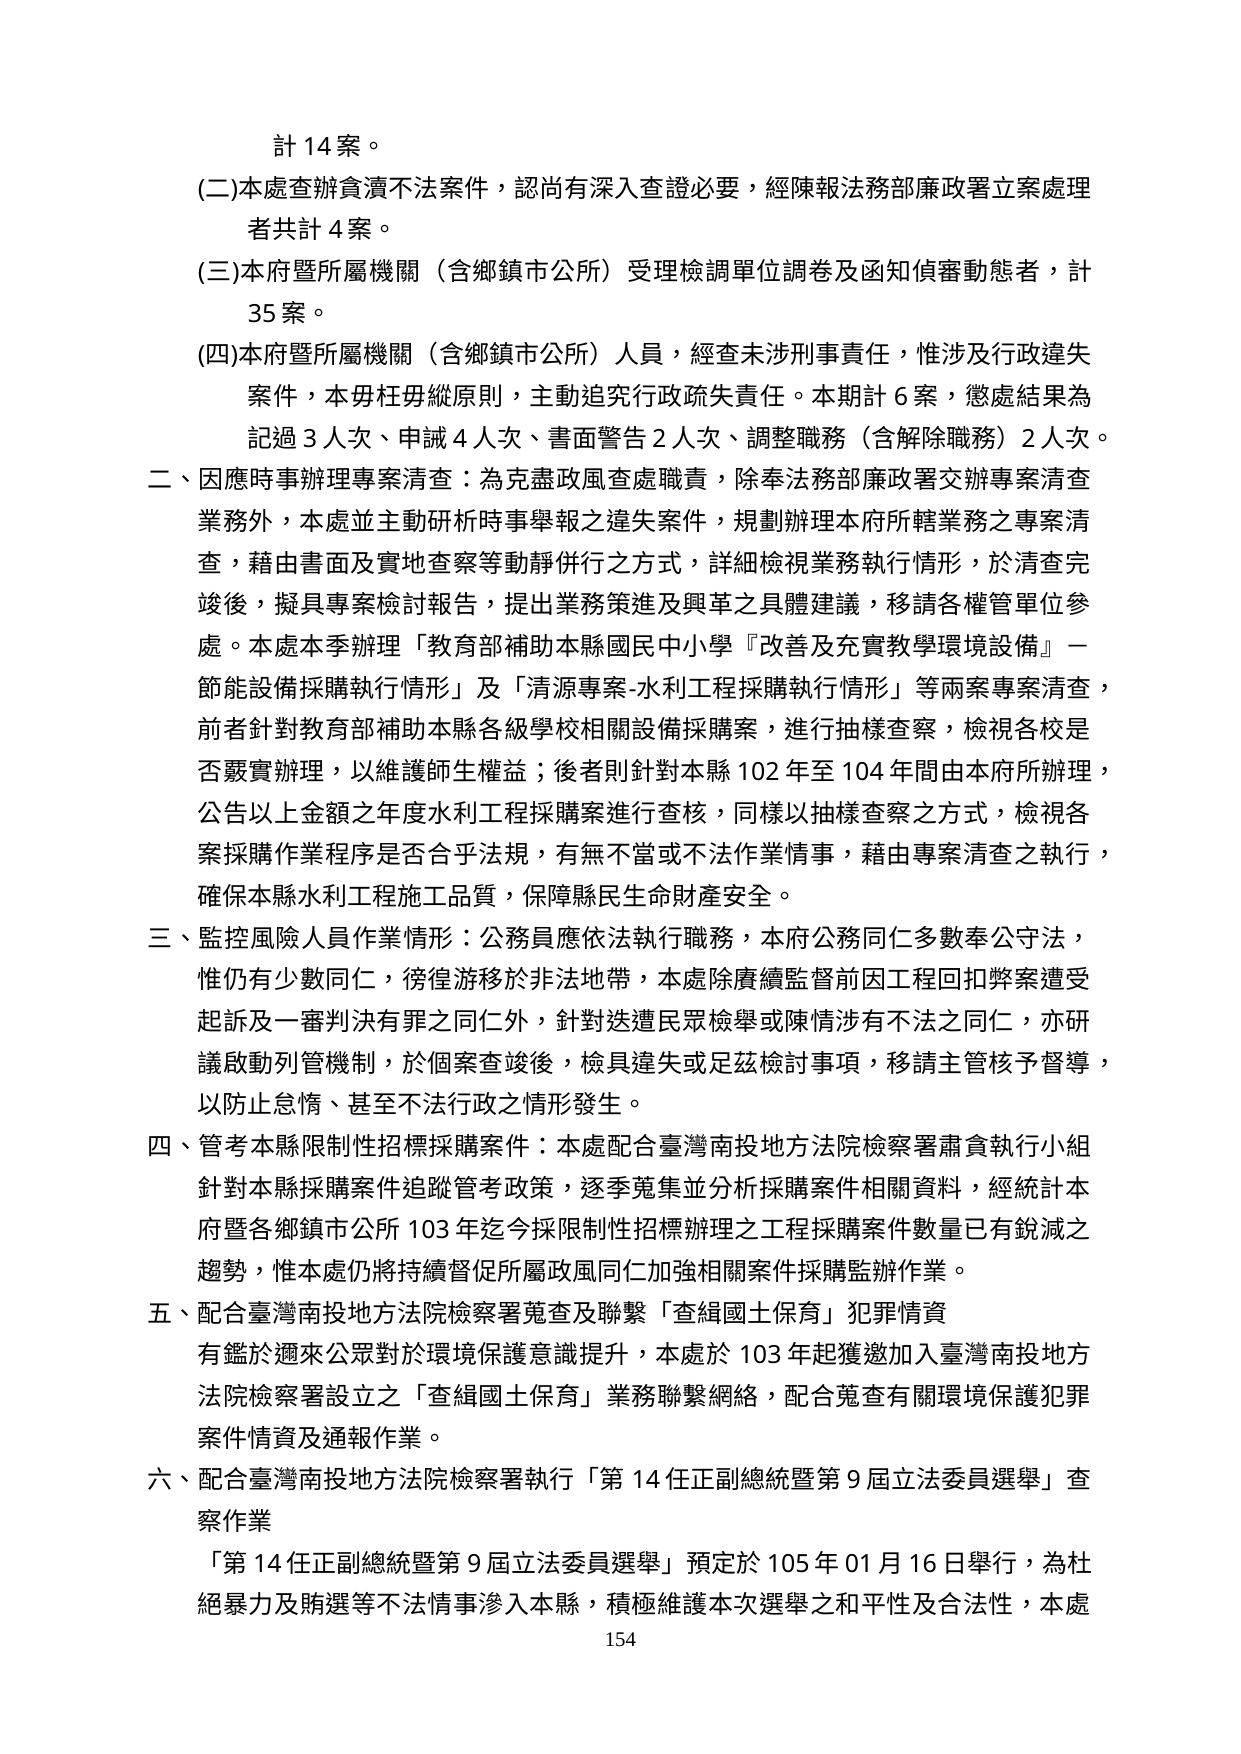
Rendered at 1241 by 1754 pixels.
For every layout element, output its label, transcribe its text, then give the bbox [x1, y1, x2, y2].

text 四、管考本縣限制性招標採購案件：本處配合臺灣南投地方法院檢察署肅貪執行小組針對本縣採購案件追蹤管考政策，逐季蒐集並分析採購案件相關資料，經統計本府暨各鄉鎮市公所103年迄今採限制性招標辦理之工程採購案件數量已有銳減之趨勢，惟本處仍將持續督促所屬政風同仁加強相關案件採購監辦作業。 [148, 1122, 1092, 1289]
text (四)本府暨所屬機關（含鄉鎮市公所）人員，經查未涉刑事責任，惟涉及行政違失案件，本毋枉毋縱原則，主動追究行政疏失責任。本期計6案，懲處結果為記過3人次、申誡 4人次、書面警告2人次、調整職務（含解除職務）2人次。 [198, 331, 1092, 456]
text (二)本處查辦貪瀆不法案件，認尚有深入查證必要，經陳報法務部廉政署立案處理者共計 4案。 [198, 164, 1092, 247]
text 有鑑於邇來公眾對於環境保護意識提升，本處於103年起獲邀加入臺灣南投地方法院檢察署設立之「查緝國土保育」業務聯繫網絡，配合蒐查有關環境保護犯罪案件情資及通報作業。 [198, 1331, 1092, 1456]
text 計14案。 [248, 122, 1092, 164]
text 「第14任正副總統暨第9屆立法委員選舉」預定於105年01月16日舉行，為杜絕暴力及賄選等不法情事滲入本縣，積極維護本次選舉之和平性及合法性，本處 [198, 1539, 1092, 1622]
text (三)本府暨所屬機關（含鄉鎮市公所）受理檢調單位調卷及函知偵審動態者，計35案。 [198, 247, 1092, 331]
text 六、配合臺灣南投地方法院檢察署執行「第14任正副總統暨第9屆立法委員選舉」查察作業 [148, 1456, 1092, 1539]
text 三、監控風險人員作業情形：公務員應依法執行職務，本府公務同仁多數奉公守法，惟仍有少數同仁，徬徨游移於非法地帶，本處除賡續監督前因工程回扣弊案遭受起訴及一審判決有罪之同仁外，針對迭遭民眾檢舉或陳情涉有不法之同仁，亦研議啟動列管機制，於個案查竣後，檢具違失或足茲檢討事項，移請主管核予督導，以防止怠惰、甚至不法行政之情形發生。 [148, 914, 1092, 1122]
text 二、因應時事辦理專案清查：為克盡政風查處職責，除奉法務部廉政署交辦專案清查業務外，本處並主動研析時事舉報之違失案件，規劃辦理本府所轄業務之專案清查，藉由書面及實地查察等動靜併行之方式，詳細檢視業務執行情形，於清查完竣後，擬具專案檢討報告，提出業務策進及興革之具體建議，移請各權管單位參處。本處本季辦理「教育部補助本縣國民中小學『改善及充實教學環境設備』－節能設備採購執行情形」及「清源專案-水利工程採購執行情形」等兩案專案清查，前者針對教育部補助本縣各級學校相關設備採購案，進行抽樣查察，檢視各校是否覈實辦理，以維護師生權益；後者則針對本縣102年至104年間由本府所辦理，公告以上金額之年度水利工程採購案進行查核，同樣以抽樣查察之方式，檢視各案採購作業程序是否合乎法規，有無不當或不法作業情事，藉由專案清查之執行，確保本縣水利工程施工品質，保障縣民生命財產安全。 [148, 456, 1092, 914]
text 五、配合臺灣南投地方法院檢察署蒐查及聯繫「查緝國土保育」犯罪情資 [148, 1289, 1092, 1331]
